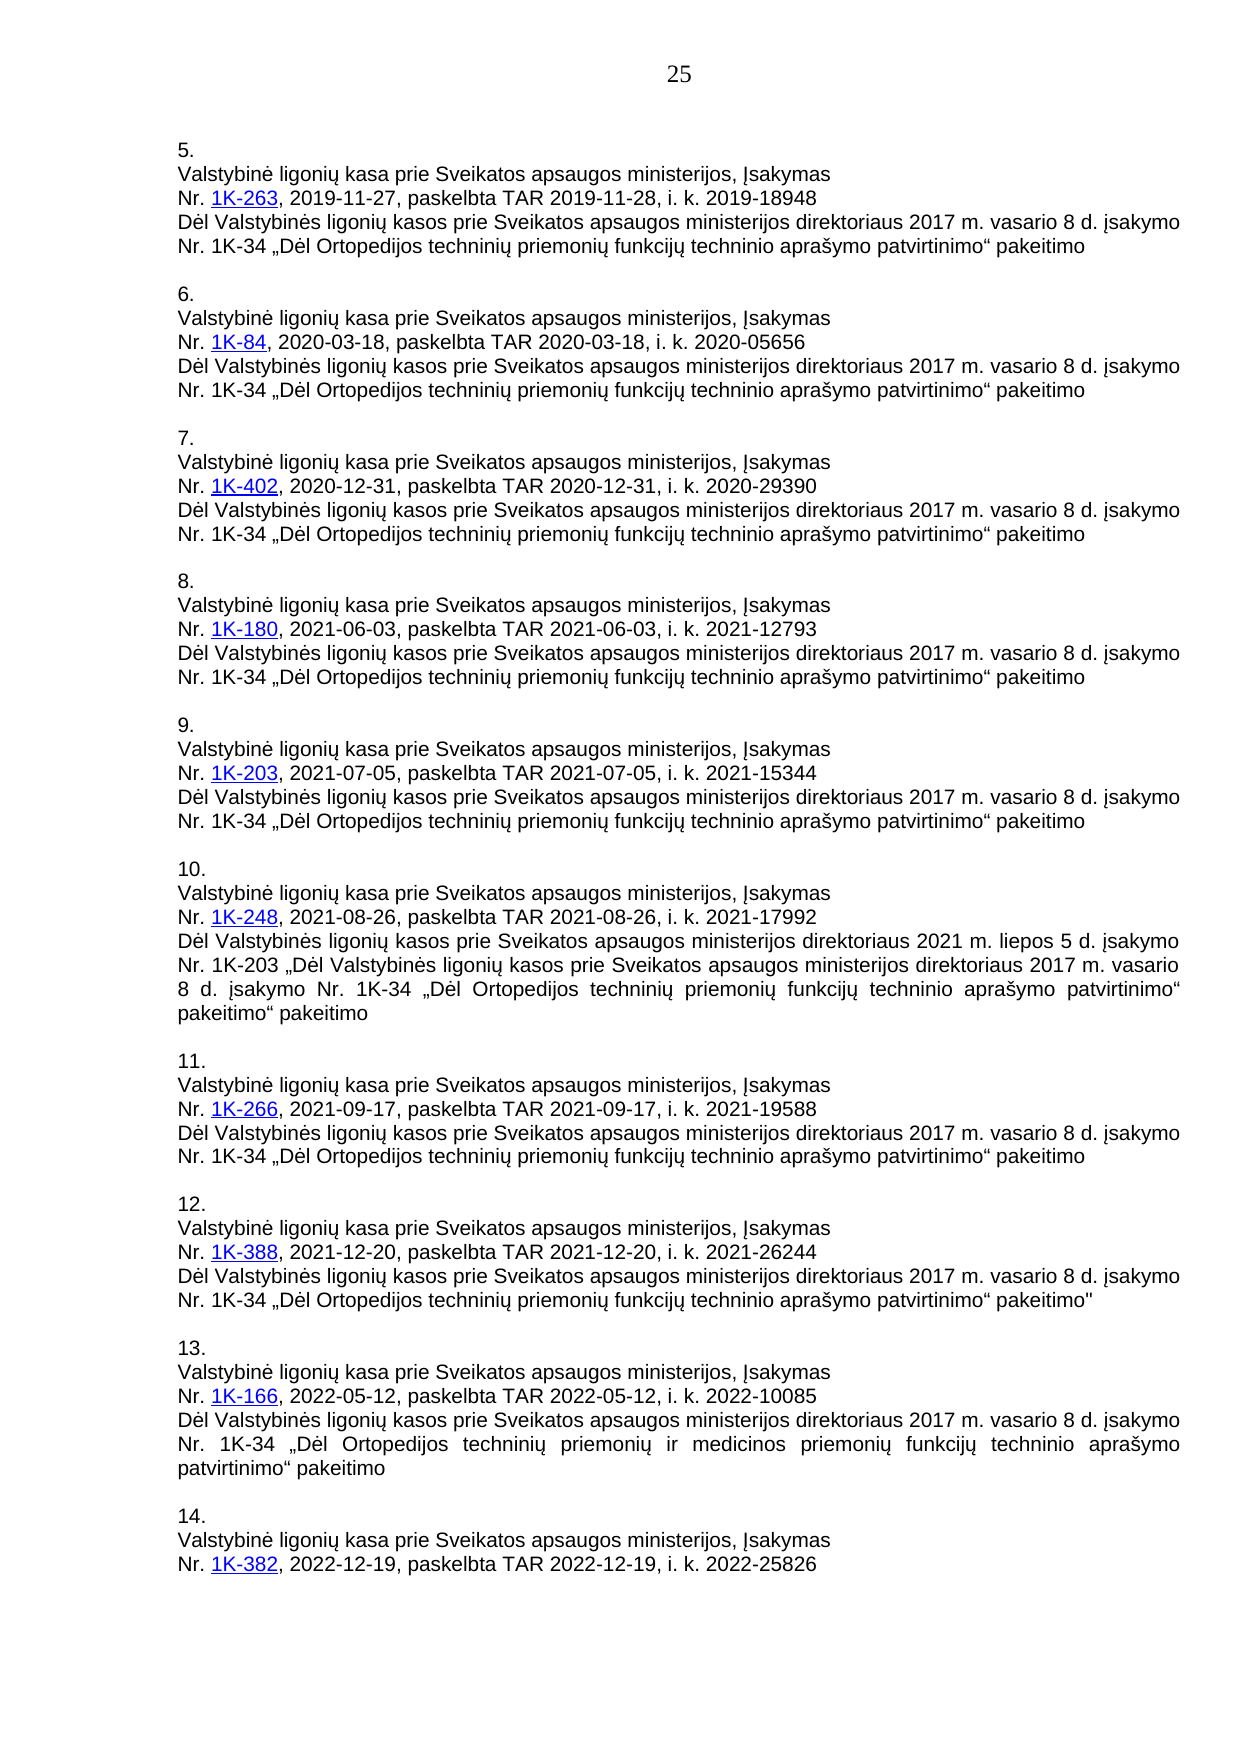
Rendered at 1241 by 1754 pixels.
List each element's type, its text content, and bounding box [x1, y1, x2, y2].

text Dėl Valstybinės ligonių kasos prie Sveikatos apsaugos ministerijos direktoriaus 2017 m. vasario 8 d. įsakymo Nr. 1K-34 „Dėl Ortopedijos techninių priemonių funkcijų techninio aprašymo patvirtinimo“ pakeitimo [177, 354, 1181, 402]
text Nr. 1K-266, 2021-09-17, paskelbta TAR 2021-09-17, i. k. 2021-19588 [177, 1096, 1181, 1120]
text 12. [177, 1192, 1181, 1216]
text Nr. 1K-402, 2020-12-31, paskelbta TAR 2020-12-31, i. k. 2020-29390 [177, 473, 1181, 497]
text 9. [177, 713, 1181, 737]
text Dėl Valstybinės ligonių kasos prie Sveikatos apsaugos ministerijos direktoriaus 2017 m. vasario 8 d. įsakymo Nr. 1K-34 „Dėl Ortopedijos techninių priemonių funkcijų techninio aprašymo patvirtinimo“ pakeitimo [177, 785, 1181, 833]
text Valstybinė ligonių kasa prie Sveikatos apsaugos ministerijos, Įsakymas [177, 881, 1181, 905]
text 10. [177, 857, 1181, 881]
text 6. [177, 282, 1181, 306]
text Nr. 1K-382, 2022-12-19, paskelbta TAR 2022-12-19, i. k. 2022-25826 [177, 1552, 1181, 1576]
text Nr. 1K-84, 2020-03-18, paskelbta TAR 2020-03-18, i. k. 2020-05656 [177, 330, 1181, 354]
text Dėl Valstybinės ligonių kasos prie Sveikatos apsaugos ministerijos direktoriaus 2017 m. vasario 8 d. įsakymo Nr. 1K-34 „Dėl Ortopedijos techninių priemonių funkcijų techninio aprašymo patvirtinimo“ pakeitimo [177, 641, 1181, 689]
text Dėl Valstybinės ligonių kasos prie Sveikatos apsaugos ministerijos direktoriaus 2017 m. vasario 8 d. įsakymo Nr. 1K-34 „Dėl Ortopedijos techninių priemonių funkcijų techninio aprašymo patvirtinimo“ pakeitimo [177, 210, 1181, 258]
text 11. [177, 1048, 1181, 1072]
text 8. [177, 569, 1181, 593]
text Dėl Valstybinės ligonių kasos prie Sveikatos apsaugos ministerijos direktoriaus 2017 m. vasario 8 d. įsakymo Nr. 1K-34 „Dėl Ortopedijos techninių priemonių funkcijų techninio aprašymo patvirtinimo“ pakeitimo [177, 497, 1181, 545]
text Nr. 1K-263, 2019-11-27, paskelbta TAR 2019-11-28, i. k. 2019-18948 [177, 186, 1181, 210]
text Nr. 1K-203, 2021-07-05, paskelbta TAR 2021-07-05, i. k. 2021-15344 [177, 761, 1181, 785]
text Valstybinė ligonių kasa prie Sveikatos apsaugos ministerijos, Įsakymas [177, 737, 1181, 761]
text Dėl Valstybinės ligonių kasos prie Sveikatos apsaugos ministerijos direktoriaus 2021 m. liepos 5 d. įsakymo Nr. 1K-203 „Dėl Valstybinės ligonių kasos prie Sveikatos apsaugos ministerijos direktoriaus 2017 m. vasario 8 d. įsakymo Nr. 1K-34 „Dėl Ortopedijos techninių priemonių funkcijų techninio aprašymo patvirtinimo“ pakeitimo“ pakeitimo [177, 929, 1181, 1024]
text Nr. 1K-248, 2021-08-26, paskelbta TAR 2021-08-26, i. k. 2021-17992 [177, 905, 1181, 929]
text 13. [177, 1336, 1181, 1360]
text Valstybinė ligonių kasa prie Sveikatos apsaugos ministerijos, Įsakymas [177, 1528, 1181, 1552]
text Dėl Valstybinės ligonių kasos prie Sveikatos apsaugos ministerijos direktoriaus 2017 m. vasario 8 d. įsakymo Nr. 1K-34 „Dėl Ortopedijos techninių priemonių ir medicinos priemonių funkcijų techninio aprašymo patvirtinimo“ pakeitimo [177, 1408, 1181, 1480]
text Dėl Valstybinės ligonių kasos prie Sveikatos apsaugos ministerijos direktoriaus 2017 m. vasario 8 d. įsakymo Nr. 1K-34 „Dėl Ortopedijos techninių priemonių funkcijų techninio aprašymo patvirtinimo“ pakeitimo [177, 1120, 1181, 1168]
text Valstybinė ligonių kasa prie Sveikatos apsaugos ministerijos, Įsakymas [177, 1216, 1181, 1240]
text Valstybinė ligonių kasa prie Sveikatos apsaugos ministerijos, Įsakymas [177, 593, 1181, 617]
text Valstybinė ligonių kasa prie Sveikatos apsaugos ministerijos, Įsakymas [177, 1072, 1181, 1096]
text Valstybinė ligonių kasa prie Sveikatos apsaugos ministerijos, Įsakymas [177, 306, 1181, 330]
text 7. [177, 426, 1181, 449]
text 5. [177, 138, 1181, 162]
text Valstybinė ligonių kasa prie Sveikatos apsaugos ministerijos, Įsakymas [177, 1360, 1181, 1384]
text Dėl Valstybinės ligonių kasos prie Sveikatos apsaugos ministerijos direktoriaus 2017 m. vasario 8 d. įsakymo Nr. 1K-34 „Dėl Ortopedijos techninių priemonių funkcijų techninio aprašymo patvirtinimo“ pakeitimo" [177, 1264, 1181, 1312]
text Nr. 1K-180, 2021-06-03, paskelbta TAR 2021-06-03, i. k. 2021-12793 [177, 617, 1181, 641]
text Nr. 1K-388, 2021-12-20, paskelbta TAR 2021-12-20, i. k. 2021-26244 [177, 1240, 1181, 1264]
text Valstybinė ligonių kasa prie Sveikatos apsaugos ministerijos, Įsakymas [177, 449, 1181, 473]
text Valstybinė ligonių kasa prie Sveikatos apsaugos ministerijos, Įsakymas [177, 162, 1181, 186]
text 14. [177, 1504, 1181, 1528]
text Nr. 1K-166, 2022-05-12, paskelbta TAR 2022-05-12, i. k. 2022-10085 [177, 1384, 1181, 1408]
